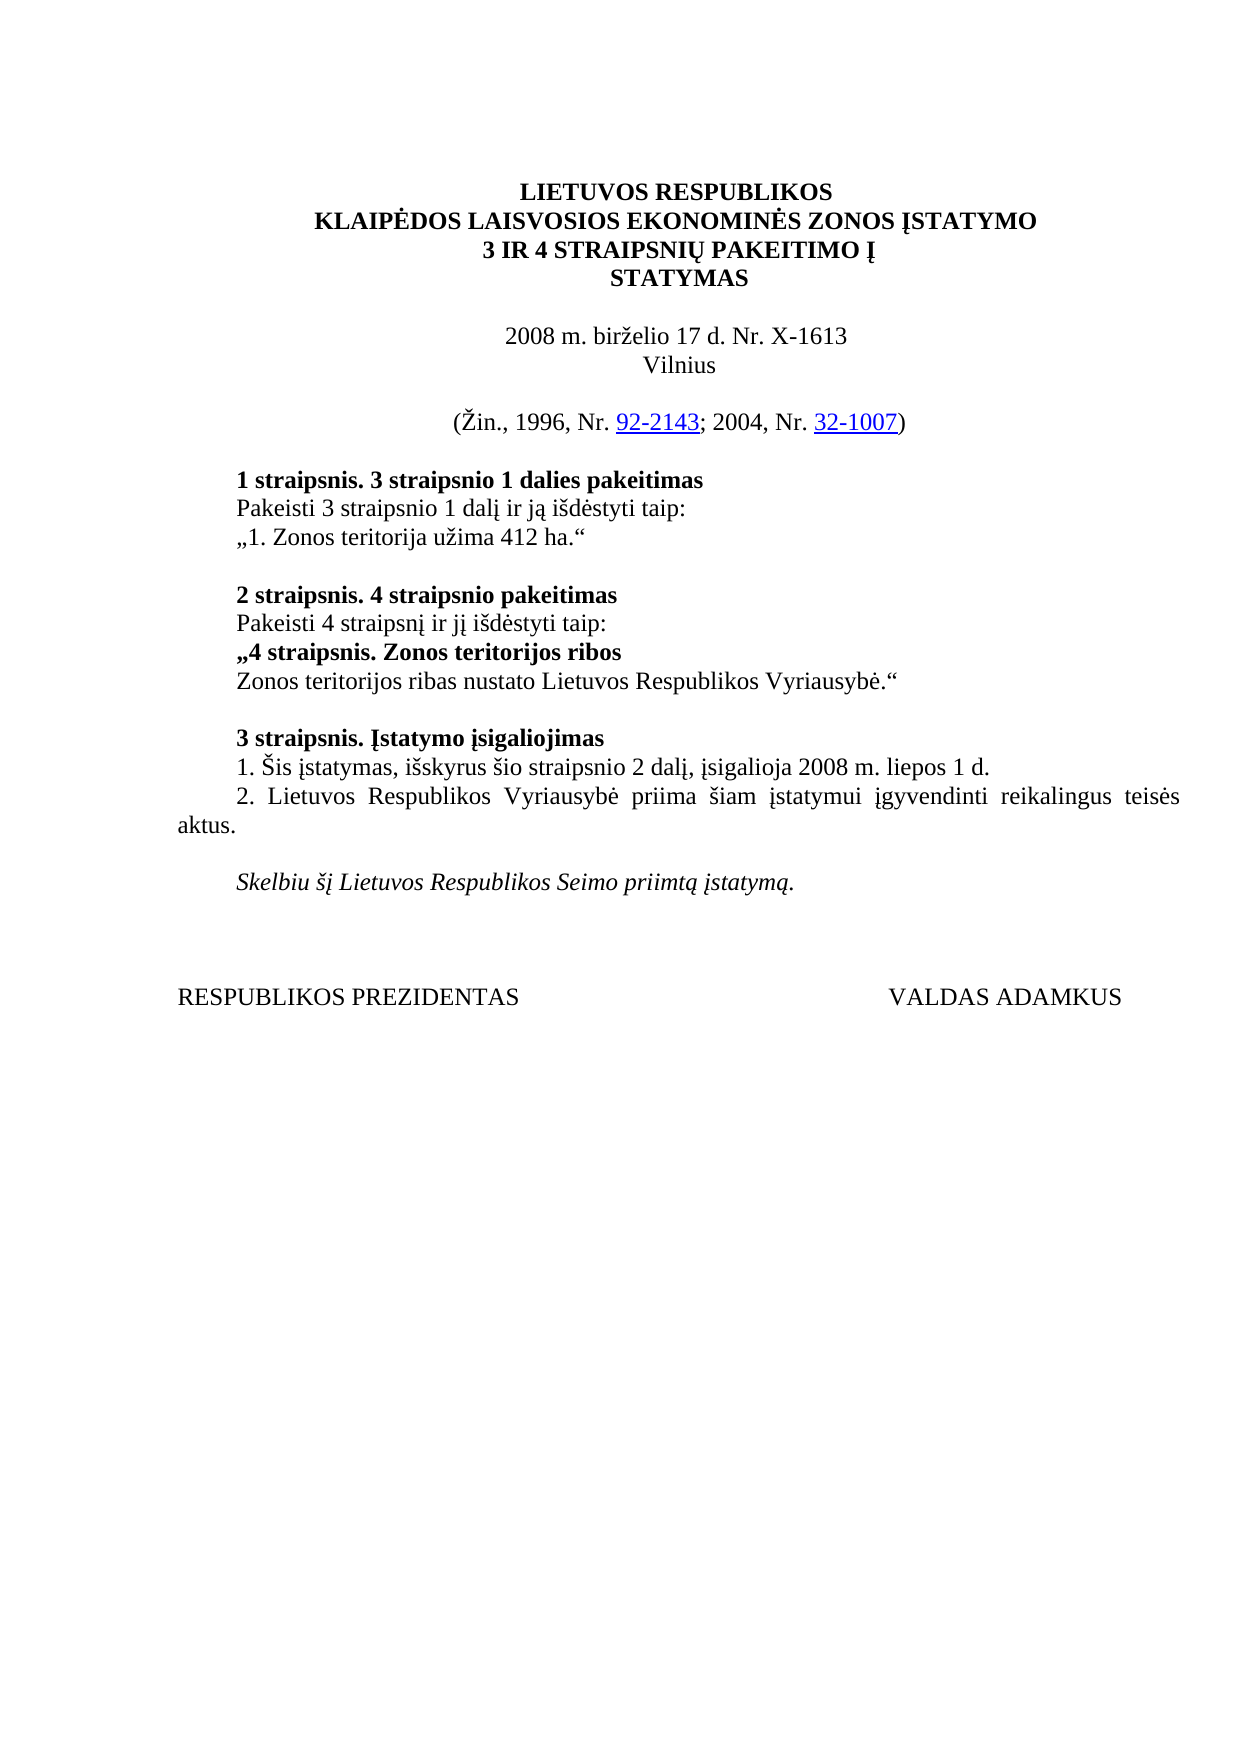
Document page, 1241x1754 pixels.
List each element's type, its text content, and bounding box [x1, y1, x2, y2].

text „4 straipsnis. Zonos teritorijos ribos [177, 637, 1181, 666]
text 1 straipsnis. 3 straipsnio 1 dalies pakeitimas [177, 465, 1181, 493]
text 2. Lietuvos Respublikos Vyriausybė priima šiam įstatymui įgyvendinti reikalingus teisės aktus. [177, 781, 1181, 838]
text „1. Zonos teritorija užima 412 ha.“ [177, 522, 1181, 551]
text Skelbiu šį Lietuvos Respublikos Seimo priimtą įstatymą. [177, 867, 1181, 896]
text (Žin., 1996, Nr. 92-2143; 2004, Nr. 32-1007) [177, 407, 1181, 436]
text Pakeisti 3 straipsnio 1 dalį ir ją išdėstyti taip: [177, 493, 1181, 522]
text 3 straipsnis. Įstatymo įsigaliojimas [177, 723, 1181, 752]
text 2 straipsnis. 4 straipsnio pakeitimas [177, 580, 1181, 608]
text Zonos teritorijos ribas nustato Lietuvos Respublikos Vyriausybė.“ [177, 666, 1181, 695]
text Pakeisti 4 straipsnį ir jį išdėstyti taip: [177, 608, 1181, 637]
text LIETUVOS RESPUBLIKOS KLAIPĖDOS LAISVOSIOS EKONOMINĖS ZONOS ĮSTATYMO 3 IR 4 STRAIPSNIŲ PAKEITIMO Į STATYMAS [177, 177, 1181, 292]
text 1. Šis įstatymas, išskyrus šio straipsnio 2 dalį, įsigalioja 2008 m. liepos 1 d. [177, 752, 1181, 781]
text RESPUBLIKOS PREZIDENTAS VALDAS ADAMKUS [177, 982, 1181, 1011]
text 2008 m. birželio 17 d. Nr. X-1613 [177, 321, 1181, 350]
text Vilnius [177, 350, 1181, 378]
